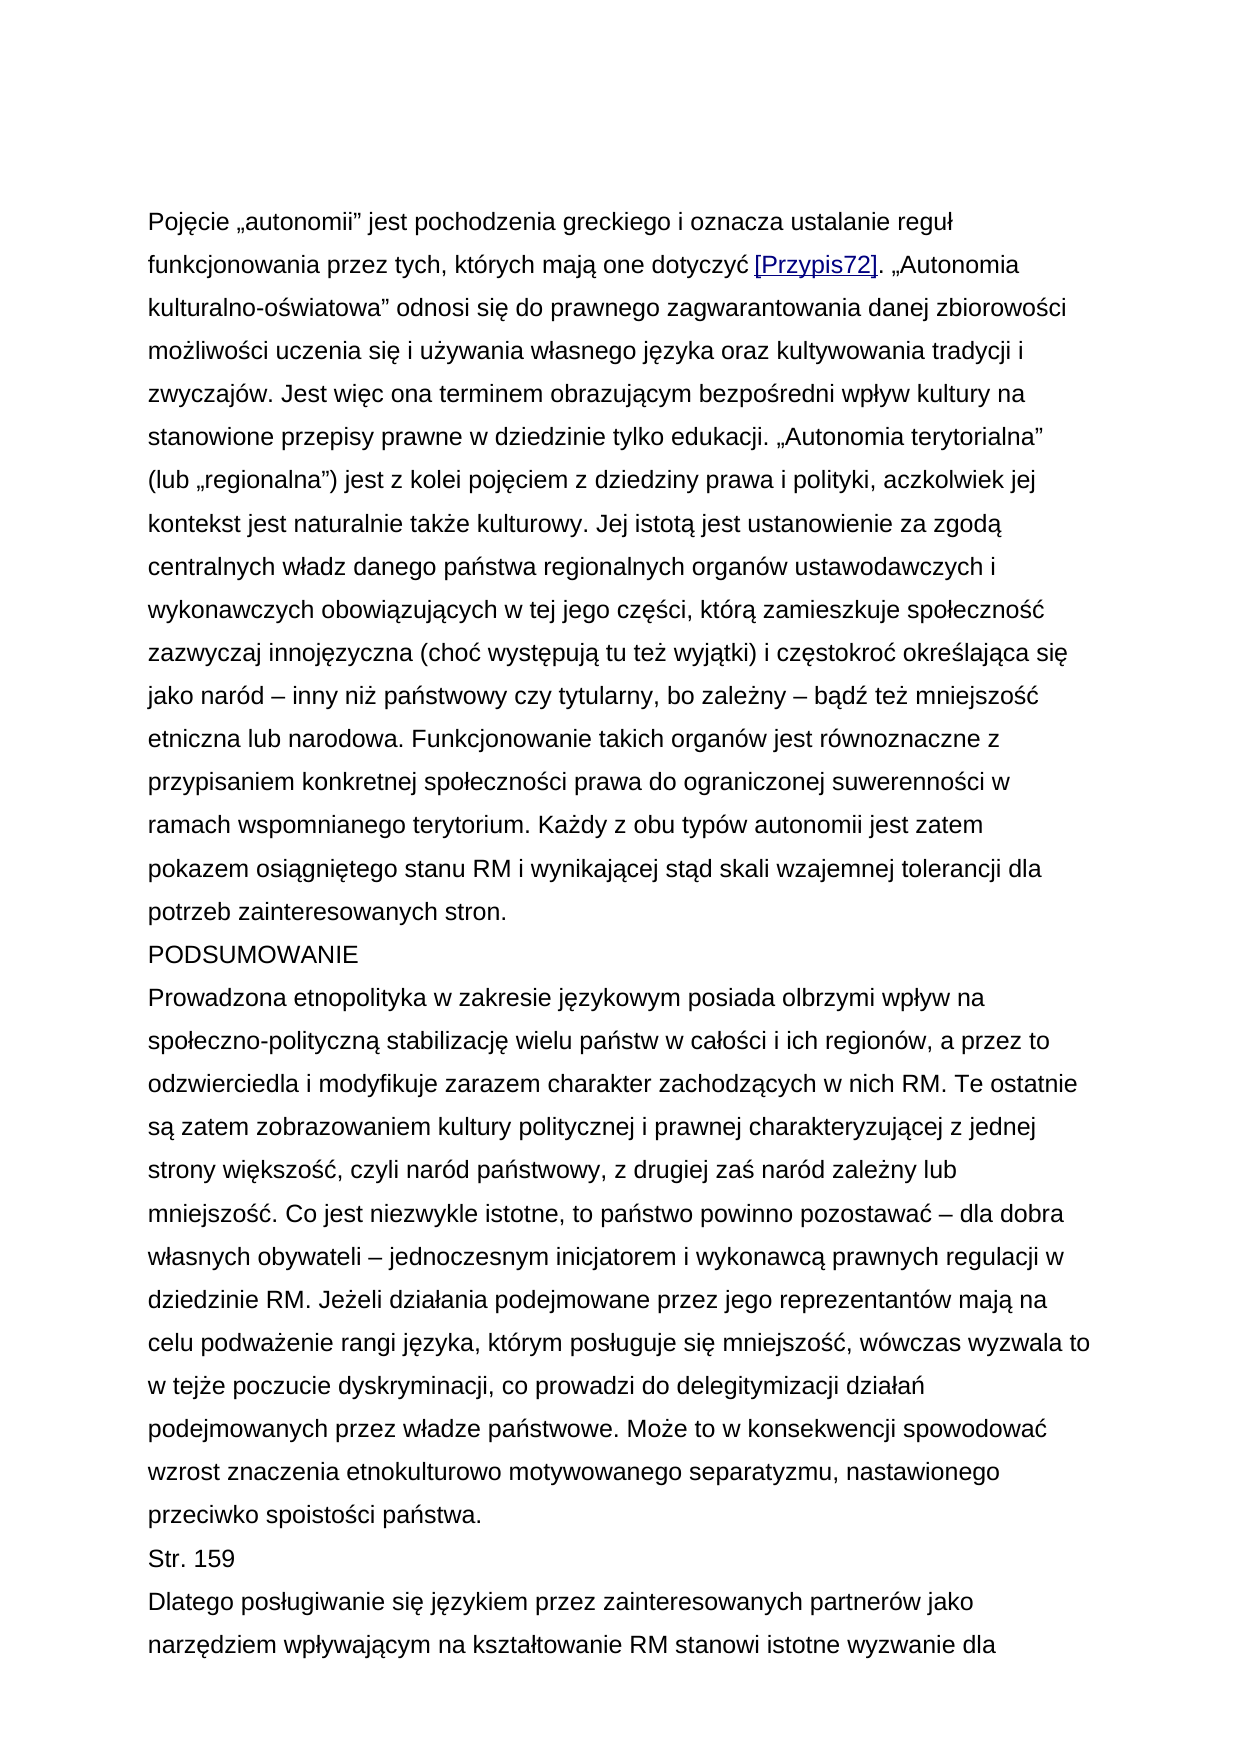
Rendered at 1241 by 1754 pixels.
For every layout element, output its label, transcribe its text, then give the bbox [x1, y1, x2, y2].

text Str. 159 [148, 1543, 1093, 1572]
subtitle PODSUMOWANIE [148, 940, 1093, 968]
text Prowadzona etnopolityka w zakresie językowym posiada olbrzymi wpływ na społeczno-polityczną stabilizację wielu państw w całości i ich regionów, a przez to odzwierciedla i modyfikuje zarazem charakter zachodzących w nich RM. Te ostatnie są zatem zobrazowaniem kultury politycznej i prawnej charakteryzującej z jednej strony większość, czyli naród państwowy, z drugiej zaś naród zależny lub mniejszość. Co jest niezwykle istotne, to państwo powinno pozostawać – dla dobra własnych obywateli – jednoczesnym inicjatorem i wykonawcą prawnych regulacji w dziedzinie RM. Jeżeli działania podejmowane przez jego reprezentantów mają na celu podważenie rangi języka, którym posługuje się mniejszość, wówczas wyzwala to w tejże poczucie dyskryminacji, co prowadzi do delegitymizacji działań podejmowanych przez władze państwowe. Może to w konsekwencji spowodować wzrost znaczenia etnokulturowo motywowanego separatyzmu, nastawionego przeciwko spoistości państwa. [148, 983, 1093, 1529]
text Pojęcie „autonomii” jest pochodzenia greckiego i oznacza ustalanie reguł funkcjonowania przez tych, których mają one dotyczyć [Przypis72]. „Autonomia kulturalno-oświatowa” odnosi się do prawnego zagwarantowania danej zbiorowości możliwości uczenia się i używania własnego języka oraz kultywowania tradycji i zwyczajów. Jest więc ona terminem obrazującym bezpośredni wpływ kultury na stanowione przepisy prawne w dziedzinie tylko edukacji. „Autonomia terytorialna” (lub „regionalna”) jest z kolei pojęciem z dziedziny prawa i polityki, aczkolwiek jej kontekst jest naturalnie także kulturowy. Jej istotą jest ustanowienie za zgodą centralnych władz danego państwa regionalnych organów ustawodawczych i wykonawczych obowiązujących w tej jego części, którą zamieszkuje społeczność zazwyczaj innojęzyczna (choć występują tu też wyjątki) i częstokroć określająca się jako naród – inny niż państwowy czy tytularny, bo zależny – bądź też mniejszość etniczna lub narodowa. Funkcjonowanie takich organów jest równoznaczne z przypisaniem konkretnej społeczności prawa do ograniczonej suwerenności w ramach wspomnianego terytorium. Każdy z obu typów autonomii jest zatem pokazem osiągniętego stanu RM i wynikającej stąd skali wzajemnej tolerancji dla potrzeb zainteresowanych stron. [148, 207, 1093, 925]
text Dlatego posługiwanie się językiem przez zainteresowanych partnerów jako narzędziem wpływającym na kształtowanie RM stanowi istotne wyzwanie dla [148, 1587, 1093, 1658]
